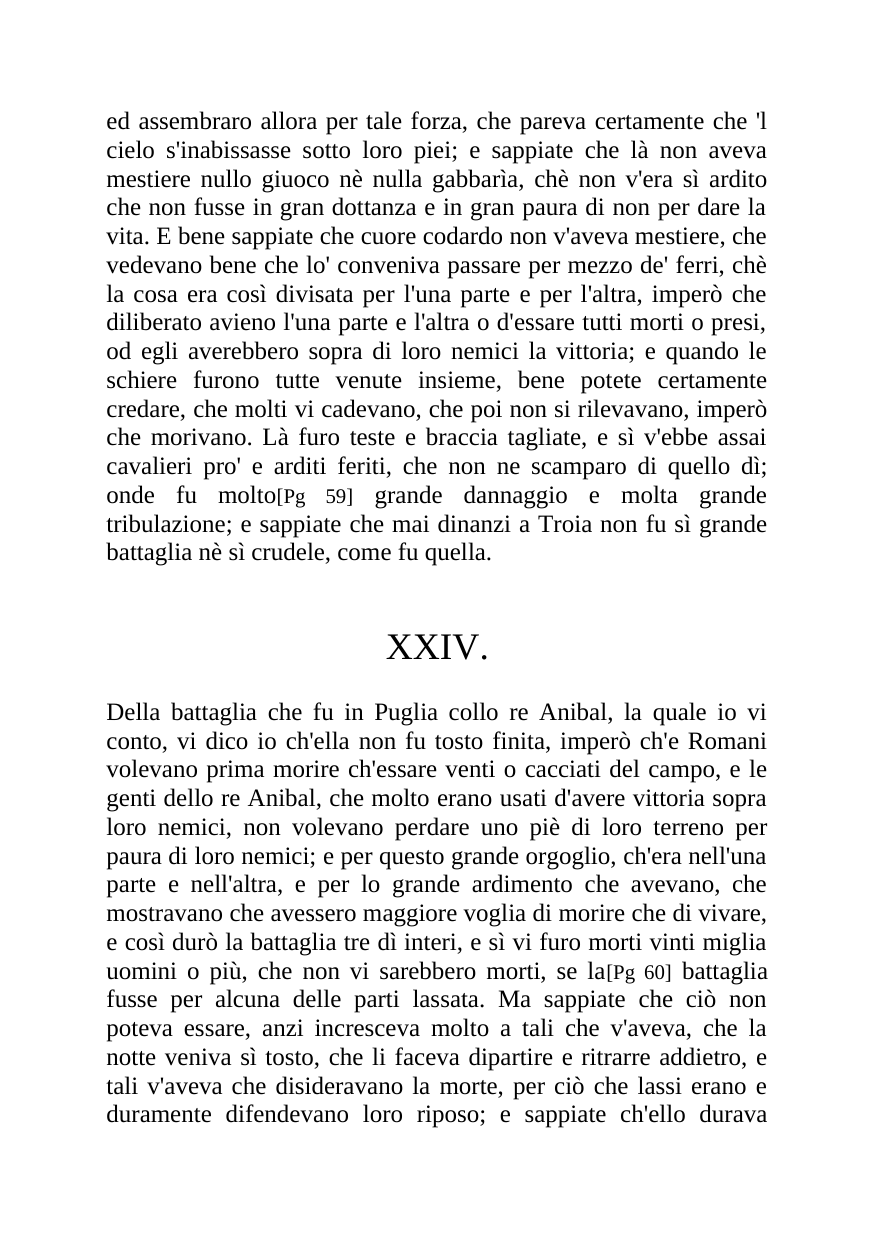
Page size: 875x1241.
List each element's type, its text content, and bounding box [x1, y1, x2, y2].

subtitle XXIV. [106, 624, 768, 668]
text ed assembraro allora per tale forza, che pareva certamente che 'l cielo s'inabissasse sotto loro piei; e sappiate che là non aveva mestiere nullo giuoco nè nulla gabbarìa, chè non v'era sì ardito che non fusse in gran dottanza e in gran paura di non per dare la vita. E bene sappiate che cuore codardo non v'aveva mestiere, che vedevano bene che lo' conveniva passare per mezzo de' ferri, chè la cosa era così divisata per l'una parte e per l'altra, imperò che diliberato avieno l'una parte e l'altra o d'essare tutti morti o presi, od egli averebbero sopra di loro nemici la vittoria; e quando le schiere furono tutte venute insieme, bene potete certamente credare, che molti vi cadevano, che poi non si rilevavano, imperò che morivano. Là furo teste e braccia tagliate, e sì v'ebbe assai cavalieri pro' e arditi feriti, che non ne scamparo di quello dì; onde fu molto[Pg 59] grande dannaggio e molta grande tribulazione; e sappiate che mai dinanzi a Troia non fu sì grande battaglia nè sì crudele, come fu quella. [106, 106, 768, 566]
text Della battaglia che fu in Puglia collo re Anibal, la quale io vi conto, vi dico io ch'ella non fu tosto finita, imperò ch'e Romani volevano prima morire ch'essare venti o cacciati del campo, e le genti dello re Anibal, che molto erano usati d'avere vittoria sopra loro nemici, non volevano perdare uno piè di loro terreno per paura di loro nemici; e per questo grande orgoglio, ch'era nell'una parte e nell'altra, e per lo grande ardimento che avevano, che mostravano che avessero maggiore voglia di morire che di vivare, e così durò la battaglia tre dì interi, e sì vi furo morti vinti miglia uomini o più, che non vi sarebbero morti, se la[Pg 60] battaglia fusse per alcuna delle parti lassata. Ma sappiate che ciò non poteva essare, anzi incresceva molto a tali che v'aveva, che la notte veniva sì tosto, che li faceva dipartire e ritrarre addietro, e tali v'aveva che disideravano la morte, per ciò che lassi erano e duramente difendevano loro riposo; e sappiate ch'ello durava [106, 697, 768, 1128]
